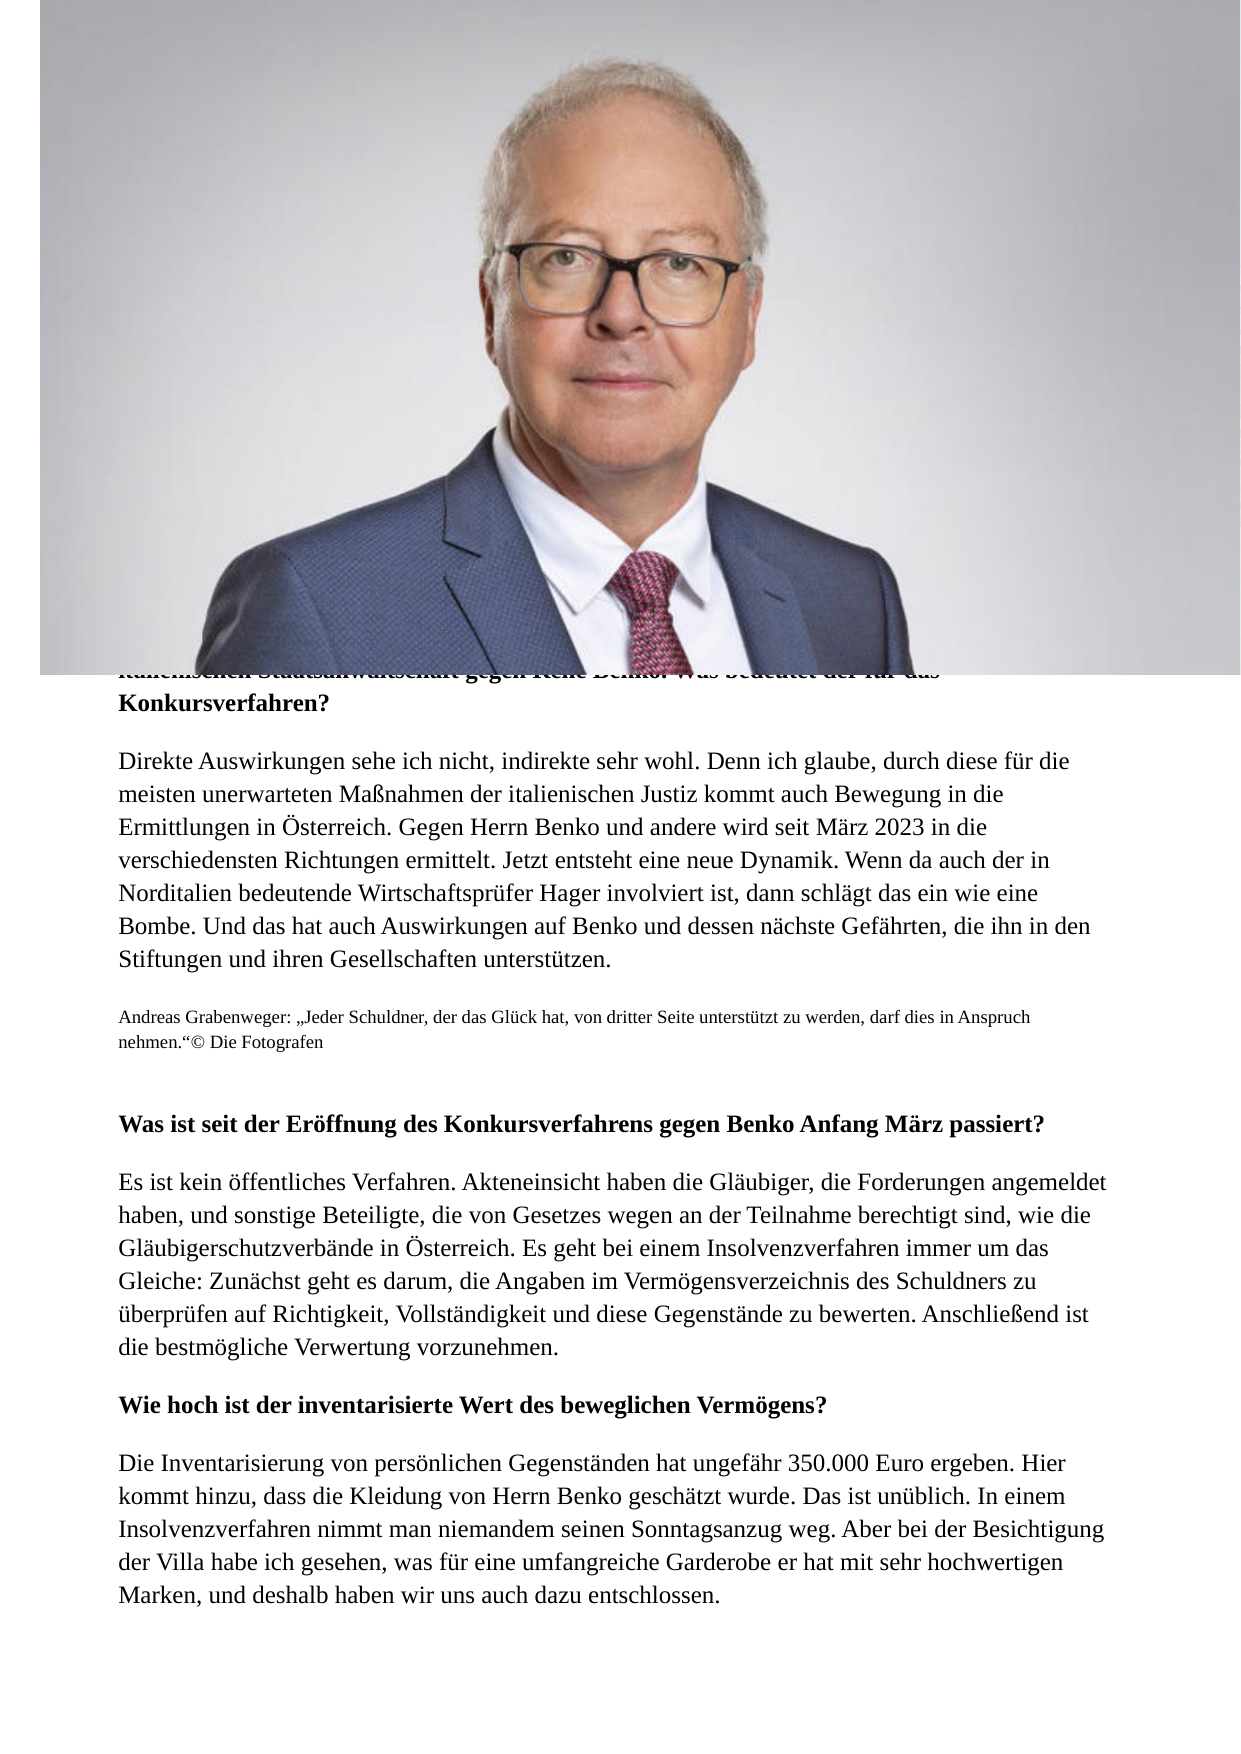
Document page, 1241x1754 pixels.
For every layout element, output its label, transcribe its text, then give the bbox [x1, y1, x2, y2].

text Wie hoch ist der inventarisierte Wert des beweglichen Vermögens? [118, 1390, 1122, 1418]
text Herr Grabenweger, seit voriger Woche gibt es einen europäischen Haftbefehl von der italienischen Staatsanwaltschaft gegen René Benko. Was bedeutet der für das Konkursverfahren? [118, 675, 1122, 717]
text Direkte Auswirkungen sehe ich nicht, indirekte sehr wohl. Denn ich glaube, durch diese für die meisten unerwarteten Maßnahmen der italienischen Justiz kommt auch Bewegung in die Ermittlungen in Österreich. Gegen Herrn Benko und andere wird seit März 2023 in die verschiedensten Richtungen ermittelt. Jetzt entsteht eine neue Dynamik. Wenn da auch der in Norditalien bedeutende Wirtschaftsprüfer Hager involviert ist, dann schlägt das ein wie eine Bombe. Und das hat auch Auswirkungen auf Benko und dessen nächste Gefährten, die ihn in den Stiftungen und ihren Gesellschaften unterstützen. [118, 746, 1122, 973]
text Die Inventarisierung von persönlichen Gegenständen hat ungefähr 350.000 Euro ergeben. Hier kommt hinzu, dass die Kleidung von Herrn Benko geschätzt wurde. Das ist unüblich. In einem Insolvenzverfahren nimmt man niemandem seinen Sonntagsanzug weg. Aber bei der Besichtigung der Villa habe ich gesehen, was für eine umfangreiche Garderobe er hat mit sehr hochwertigen Marken, und deshalb haben wir uns auch dazu entschlossen. [118, 1448, 1122, 1609]
text Andreas Grabenweger: „Jeder Schuldner, der das Glück hat, von dritter Seite unterstützt zu werden, darf dies in Anspruch nehmen.“© Die Fotografen [118, 1002, 1122, 1052]
text Was ist seit der Eröffnung des Konkursverfahrens gegen Benko Anfang März passiert? [118, 1109, 1122, 1137]
text Es ist kein öffentliches Verfahren. Akteneinsicht haben die Gläubiger, die Forderungen angemeldet haben, und sonstige Beteiligte, die von Gesetzes wegen an der Teilnahme berechtigt sind, wie die Gläubigerschutzverbände in Österreich. Es geht bei einem Insolvenzverfahren immer um das Gleiche: Zunächst geht es darum, die Angaben im Vermögensverzeichnis des Schuldners zu überprüfen auf Richtigkeit, Vollständigkeit und diese Gegenstände zu bewerten. Anschließend ist die bestmögliche Verwertung vorzunehmen. [118, 1167, 1122, 1361]
picture [40, 0, 1241, 675]
